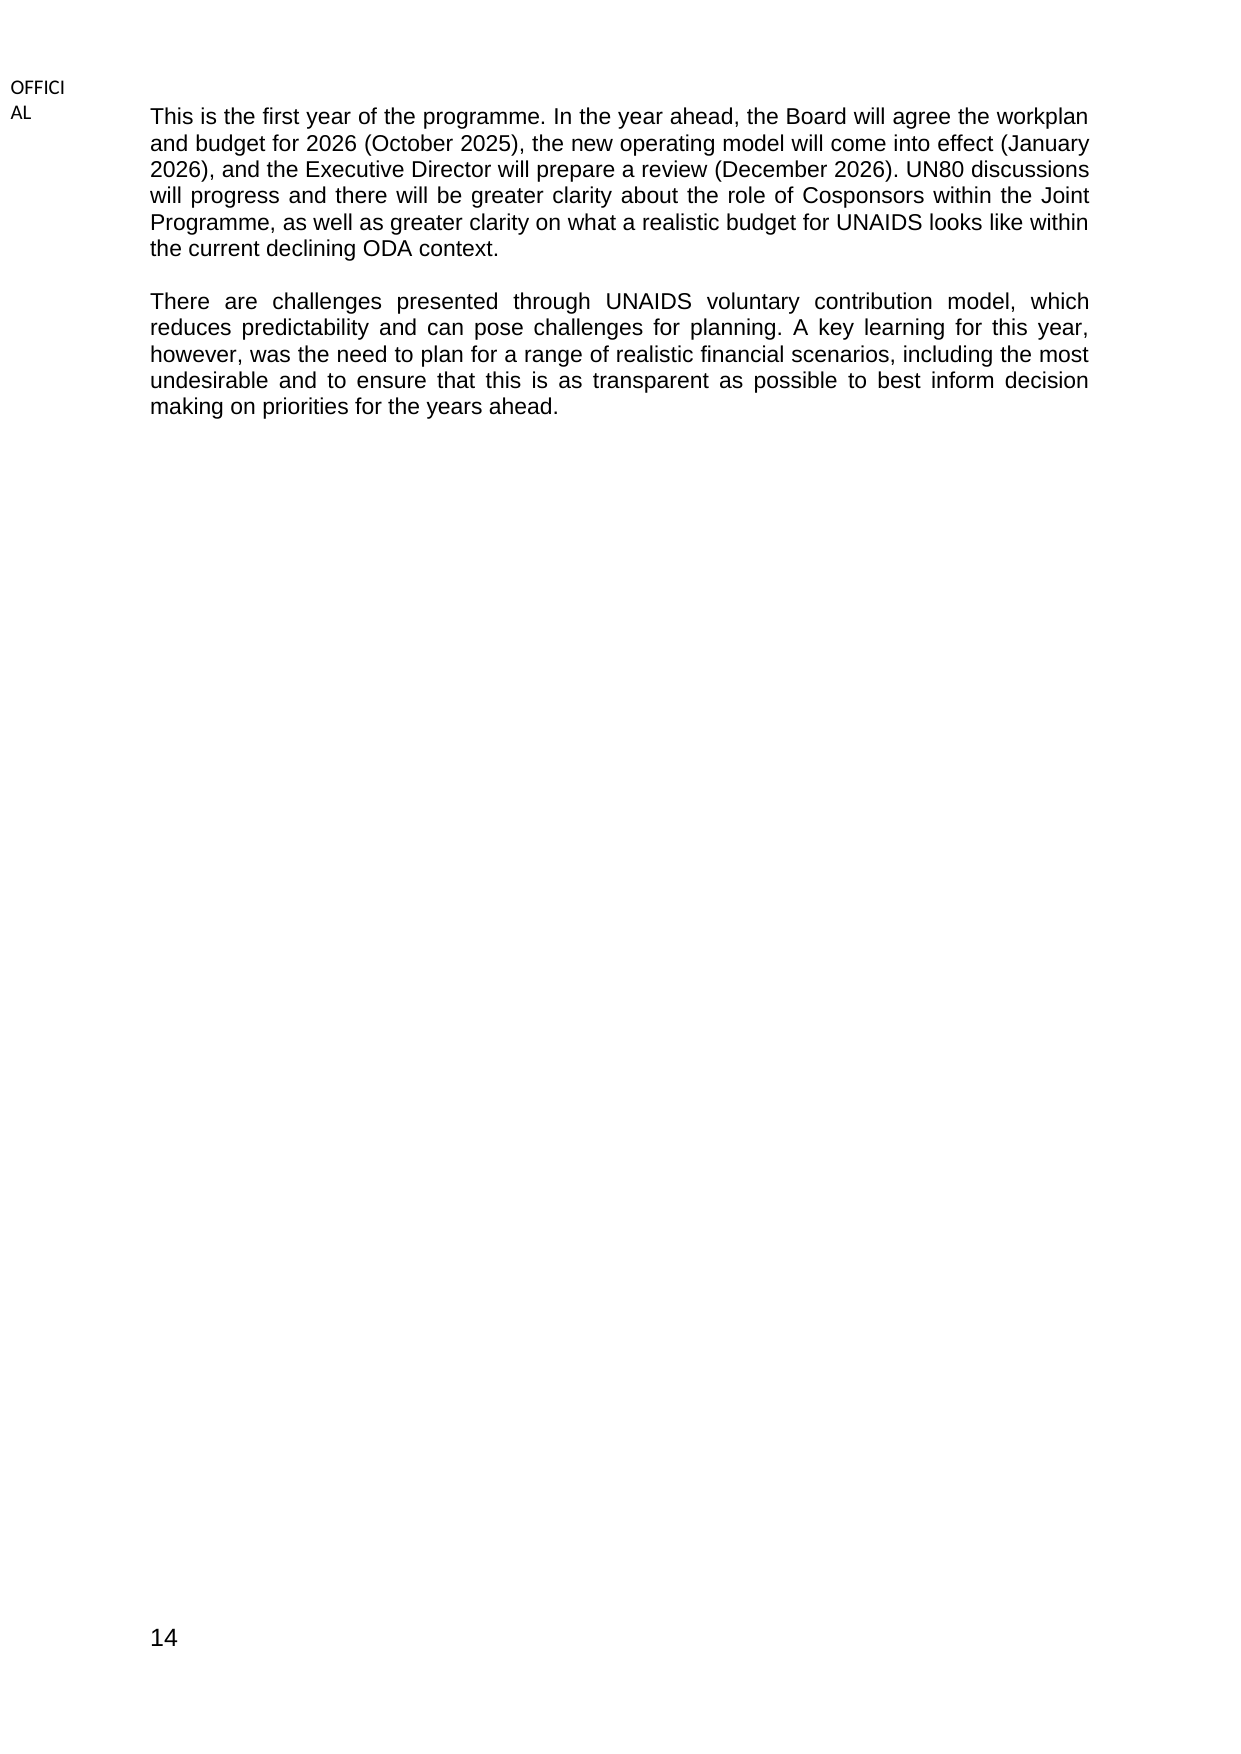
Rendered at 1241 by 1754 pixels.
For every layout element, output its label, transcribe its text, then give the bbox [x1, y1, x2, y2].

text This is the first year of the programme. In the year ahead, the Board will agree the workplan and budget for 2026 (October 2025), the new operating model will come into effect (January 2026), and the Executive Director will prepare a review (December 2026). UN80 discussions will progress and there will be greater clarity about the role of Cosponsors within the Joint Programme, as well as greater clarity on what a realistic budget for UNAIDS looks like within the current declining ODA context. [150, 103, 1090, 261]
text There are challenges presented through UNAIDS voluntary contribution model, which reduces predictability and can pose challenges for planning. A key learning for this year, however, was the need to plan for a range of realistic financial scenarios, including the most undesirable and to ensure that this is as transparent as possible to best inform decision making on priorities for the years ahead. [150, 288, 1090, 419]
